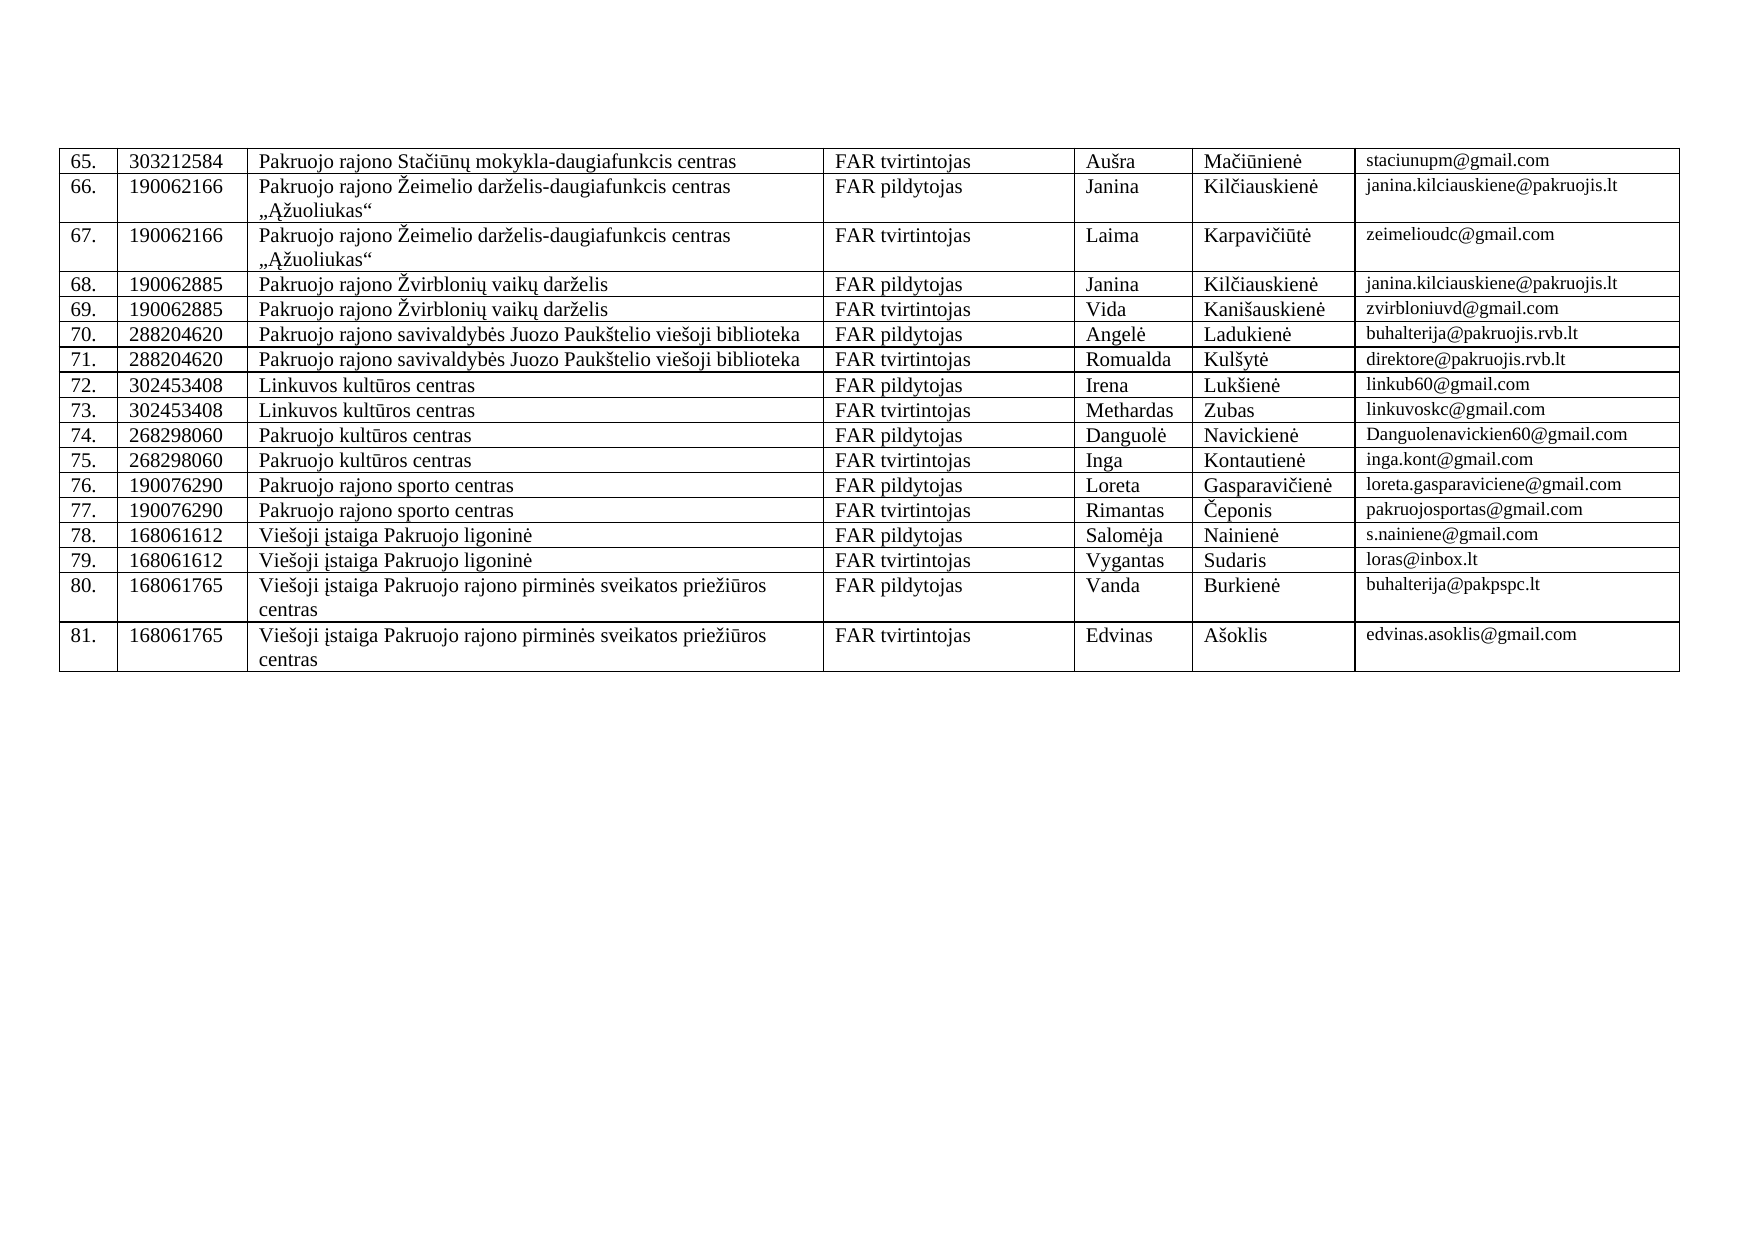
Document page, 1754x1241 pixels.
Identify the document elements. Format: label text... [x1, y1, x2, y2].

table_cell 74. [60, 423, 117, 447]
table_cell 68. [60, 272, 117, 296]
table_cell Salomėja [1075, 523, 1192, 547]
table_cell FAR pildytojas [824, 373, 1074, 397]
table_cell Viešoji įstaiga Pakruojo ligoninė [248, 523, 823, 547]
table_cell FAR pildytojas [824, 523, 1074, 547]
table_cell Linkuvos kultūros centras [248, 373, 823, 397]
table_cell 168061612 [118, 548, 247, 572]
table_cell Čeponis [1193, 498, 1354, 522]
table_cell 288204620 [118, 348, 247, 371]
table_cell FAR tvirtintojas [824, 398, 1074, 422]
table_cell Pakruojo rajono sporto centras [248, 498, 823, 522]
table_cell Sudaris [1193, 548, 1354, 572]
table_cell janina.kilciauskiene@pakruojis.lt [1356, 174, 1679, 222]
table_cell Viešoji įstaiga Pakruojo rajono pirminės sveikatos priežiūros centras [248, 623, 823, 671]
table_cell loras@inbox.lt [1356, 548, 1679, 572]
table_cell Pakruojo kultūros centras [248, 423, 823, 447]
table_cell Irena [1075, 373, 1192, 397]
table_cell 288204620 [118, 322, 247, 346]
table_cell Loreta [1075, 473, 1192, 497]
table_cell 77. [60, 498, 117, 522]
table_cell 190076290 [118, 498, 247, 522]
table_cell Mačiūnienė [1193, 149, 1354, 173]
table_cell 75. [60, 448, 117, 472]
table_cell 190062885 [118, 297, 247, 321]
table_cell 69. [60, 297, 117, 321]
table_cell Viešoji įstaiga Pakruojo ligoninė [248, 548, 823, 572]
table_cell 190062885 [118, 272, 247, 296]
table_cell 73. [60, 398, 117, 422]
table_cell Nainienė [1193, 523, 1354, 547]
table_cell FAR pildytojas [824, 174, 1074, 222]
table_cell FAR pildytojas [824, 322, 1074, 346]
table_cell FAR pildytojas [824, 423, 1074, 447]
table_cell 80. [60, 573, 117, 621]
table_cell direktore@pakruojis.rvb.lt [1356, 348, 1679, 371]
table_cell inga.kont@gmail.com [1356, 448, 1679, 472]
table_cell 303212584 [118, 149, 247, 173]
table_cell Pakruojo rajono sporto centras [248, 473, 823, 497]
table_cell 81. [60, 623, 117, 671]
table_cell Kontautienė [1193, 448, 1354, 472]
table_cell 65. [60, 149, 117, 173]
table_cell FAR pildytojas [824, 272, 1074, 296]
table_cell Angelė [1075, 322, 1192, 346]
table_cell 190062166 [118, 223, 247, 271]
table_cell 168061765 [118, 573, 247, 621]
table_cell 302453408 [118, 398, 247, 422]
table_cell Janina [1075, 174, 1192, 222]
table_cell 70. [60, 322, 117, 346]
table_cell 78. [60, 523, 117, 547]
table_cell Methardas [1075, 398, 1192, 422]
table_cell Kilčiauskienė [1193, 272, 1354, 296]
table_cell zeimelioudc@gmail.com [1356, 223, 1679, 271]
table_cell Pakruojo rajono Žvirblonių vaikų darželis [248, 297, 823, 321]
table_cell FAR tvirtintojas [824, 448, 1074, 472]
table_cell Linkuvos kultūros centras [248, 398, 823, 422]
table_cell zvirbloniuvd@gmail.com [1356, 297, 1679, 321]
table_cell Pakruojo rajono savivaldybės Juozo Paukštelio viešoji biblioteka [248, 348, 823, 371]
table_cell Viešoji įstaiga Pakruojo rajono pirminės sveikatos priežiūros centras [248, 573, 823, 621]
table_cell Edvinas [1075, 623, 1192, 671]
table_cell 79. [60, 548, 117, 572]
table_cell 71. [60, 348, 117, 371]
table_cell 268298060 [118, 423, 247, 447]
table_cell 302453408 [118, 373, 247, 397]
table_cell buhalterija@pakpspc.lt [1356, 573, 1679, 621]
table_cell Zubas [1193, 398, 1354, 422]
table_cell Janina [1075, 272, 1192, 296]
table_cell 190062166 [118, 174, 247, 222]
table_cell 66. [60, 174, 117, 222]
table_cell s.nainiene@gmail.com [1356, 523, 1679, 547]
table_cell FAR pildytojas [824, 473, 1074, 497]
table_cell Karpavičiūtė [1193, 223, 1354, 271]
table_cell Romualda [1075, 348, 1192, 371]
table_cell FAR tvirtintojas [824, 223, 1074, 271]
table_cell Pakruojo rajono Stačiūnų mokykla-daugiafunkcis centras [248, 149, 823, 173]
table_cell 268298060 [118, 448, 247, 472]
table_cell FAR tvirtintojas [824, 498, 1074, 522]
table_cell Kulšytė [1193, 348, 1354, 371]
table_cell buhalterija@pakruojis.rvb.lt [1356, 322, 1679, 346]
table_cell Rimantas [1075, 498, 1192, 522]
table_cell Pakruojo rajono Žeimelio darželis-daugiafunkcis centras „Ąžuoliukas“ [248, 174, 823, 222]
table_cell FAR pildytojas [824, 573, 1074, 621]
table_cell Vida [1075, 297, 1192, 321]
table_cell Vygantas [1075, 548, 1192, 572]
table_cell FAR tvirtintojas [824, 548, 1074, 572]
table_cell 168061612 [118, 523, 247, 547]
table_cell linkub60@gmail.com [1356, 373, 1679, 397]
table_cell edvinas.asoklis@gmail.com [1356, 623, 1679, 671]
table_cell Navickienė [1193, 423, 1354, 447]
table_cell linkuvoskc@gmail.com [1356, 398, 1679, 422]
table_cell 72. [60, 373, 117, 397]
table_cell Pakruojo kultūros centras [248, 448, 823, 472]
table_cell FAR tvirtintojas [824, 623, 1074, 671]
table_cell 190076290 [118, 473, 247, 497]
table_cell 76. [60, 473, 117, 497]
table_cell pakruojosportas@gmail.com [1356, 498, 1679, 522]
table_cell Kanišauskienė [1193, 297, 1354, 321]
table_cell Danguolenavickien60@gmail.com [1356, 423, 1679, 447]
table_cell Ašoklis [1193, 623, 1354, 671]
table_cell Pakruojo rajono savivaldybės Juozo Paukštelio viešoji biblioteka [248, 322, 823, 346]
table_cell FAR tvirtintojas [824, 348, 1074, 371]
table_cell Kilčiauskienė [1193, 174, 1354, 222]
table_cell Gasparavičienė [1193, 473, 1354, 497]
table_cell FAR tvirtintojas [824, 149, 1074, 173]
table_cell Pakruojo rajono Žvirblonių vaikų darželis [248, 272, 823, 296]
table_cell Danguolė [1075, 423, 1192, 447]
table_cell janina.kilciauskiene@pakruojis.lt [1356, 272, 1679, 296]
table_cell staciunupm@gmail.com [1356, 149, 1679, 173]
table_cell Lukšienė [1193, 373, 1354, 397]
table_cell Inga [1075, 448, 1192, 472]
table_cell Aušra [1075, 149, 1192, 173]
table_cell Burkienė [1193, 573, 1354, 621]
table_cell Pakruojo rajono Žeimelio darželis-daugiafunkcis centras „Ąžuoliukas“ [248, 223, 823, 271]
table_cell 168061765 [118, 623, 247, 671]
table_cell FAR tvirtintojas [824, 297, 1074, 321]
table_cell Vanda [1075, 573, 1192, 621]
table_cell Laima [1075, 223, 1192, 271]
table_cell loreta.gasparaviciene@gmail.com [1356, 473, 1679, 497]
table_cell Ladukienė [1193, 322, 1354, 346]
table_cell 67. [60, 223, 117, 271]
